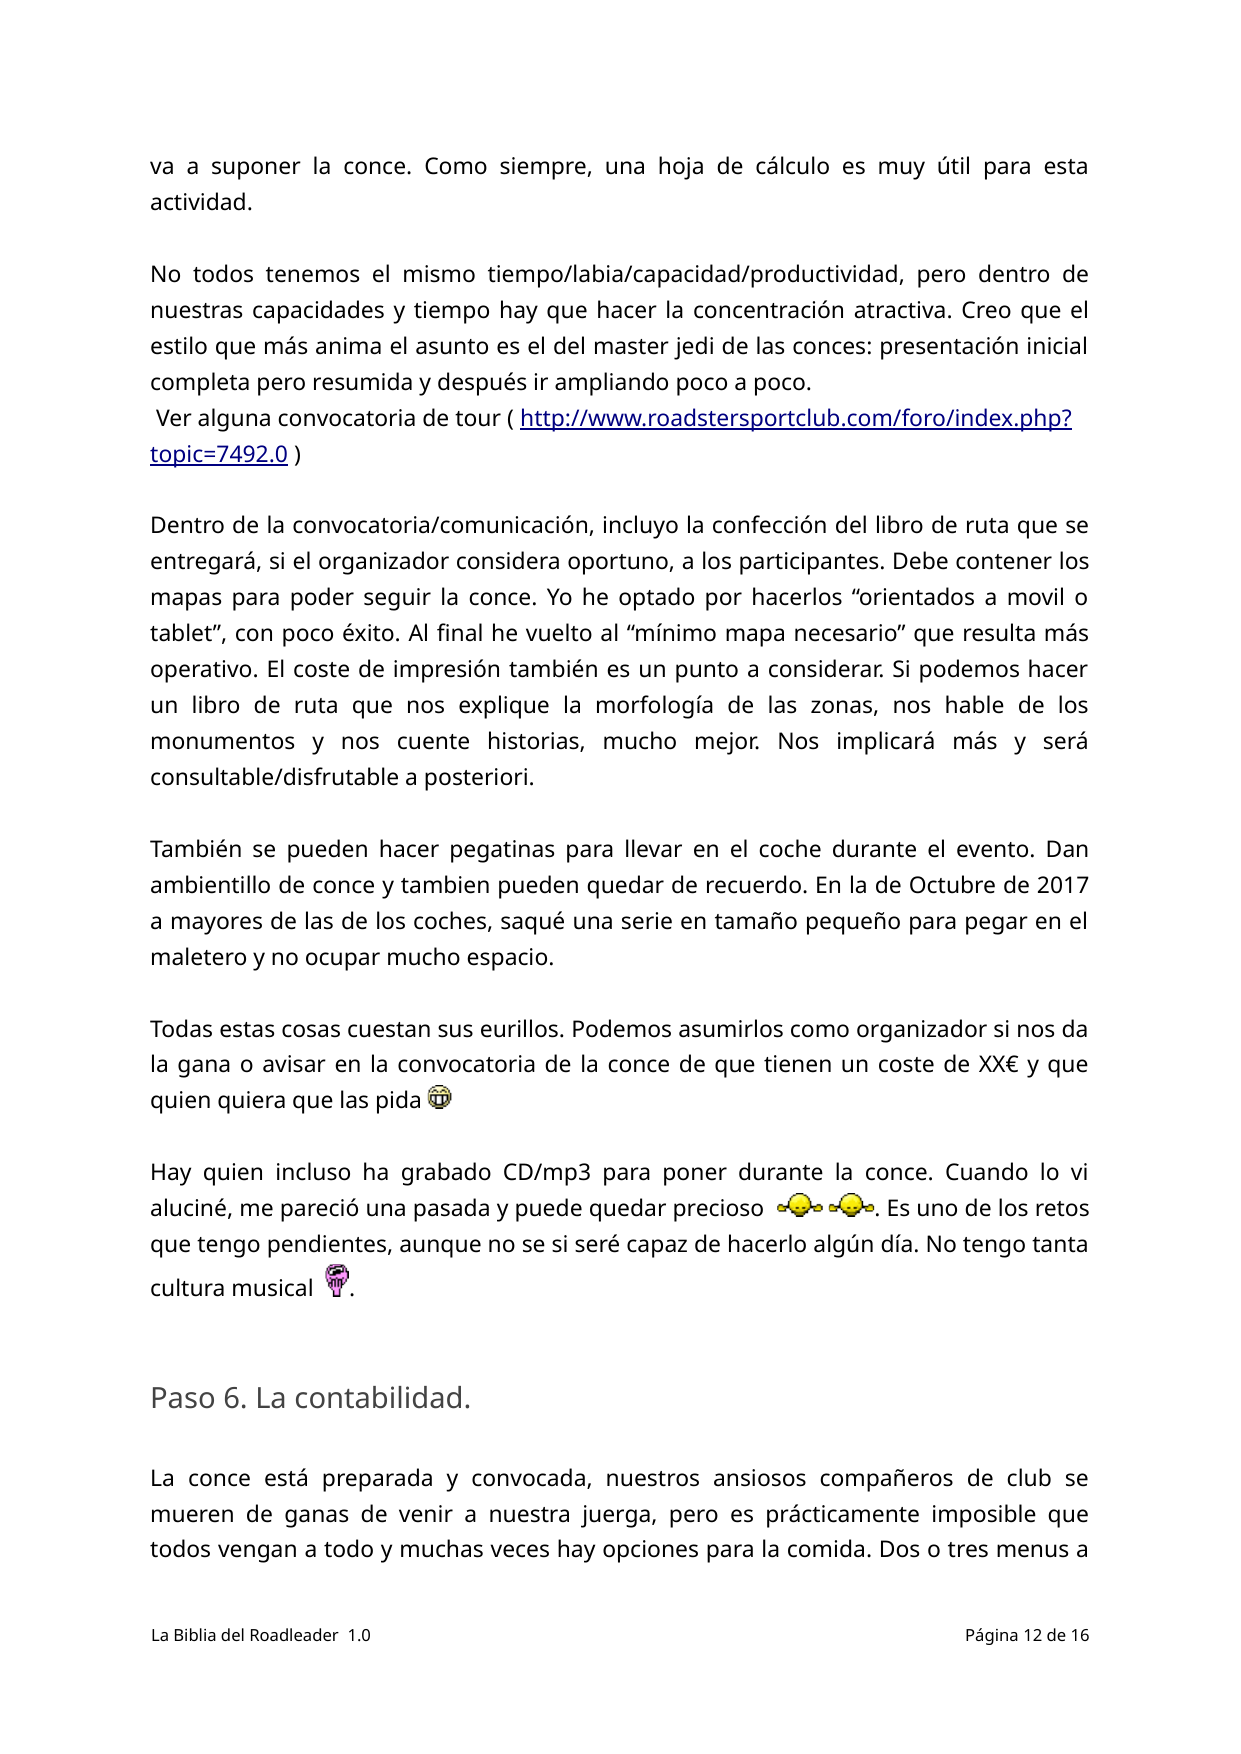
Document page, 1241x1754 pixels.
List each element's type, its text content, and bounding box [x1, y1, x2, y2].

text También se pueden hacer pegatinas para llevar en el coche durante el evento. Dan ambientillo de conce y tambien pueden quedar de recuerdo. En la de Octubre de 2017 a mayores de las de los coches, saqué una serie en tamaño pequeño para pegar en el maletero y no ocupar mucho espacio. [150, 833, 1090, 972]
picture [325, 1264, 349, 1297]
picture [828, 1193, 875, 1217]
text No todos tenemos el mismo tiempo/labia/capacidad/productividad, pero dentro de nuestras capacidades y tiempo hay que hacer la concentración atractiva. Creo que el estilo que más anima el asunto es el del master jedi de las conces: presentación inicial completa pero resumida y después ir ampliando poco a poco. [150, 258, 1090, 397]
picture [777, 1193, 823, 1217]
text La conce está preparada y convocada, nuestros ansiosos compañeros de club se mueren de ganas de venir a nuestra juerga, pero es prácticamente imposible que todos vengan a todo y muchas veces hay opciones para la comida. Dos o tres menus a [150, 1462, 1090, 1565]
text Todas estas cosas cuestan sus eurillos. Podemos asumirlos como organizador si nos da la gana o avisar en la convocatoria de la conce de que tienen un coste de XX€ y que quien quiera que las pida [150, 1012, 1090, 1116]
subtitle Paso 6. La contabilidad. [150, 1378, 1090, 1417]
text va a suponer la conce. Como siempre, una hoja de cálculo es muy útil para esta actividad. [150, 150, 1090, 217]
text Ver alguna convocatoria de tour ( http://www.roadstersportclub.com/foro/index.php?topic=7492.0 ) [150, 402, 1090, 469]
text Hay quien incluso ha grabado CD/mp3 para poner durante la conce. Cuando lo vi aluciné, me pareció una pasada y puede quedar precioso . Es uno de los retos que tengo pendientes, aunque no se si seré capaz de hacerlo algún día. No tengo tanta cultura musical . [150, 1156, 1090, 1304]
text Dentro de la convocatoria/comunicación, incluyo la confección del libro de ruta que se entregará, si el organizador considera oportuno, a los participantes. Debe contener los mapas para poder seguir la conce. Yo he optado por hacerlos “orientados a movil o tablet”, con poco éxito. Al final he vuelto al “mínimo mapa necesario” que resulta más operativo. El coste de impresión también es un punto a considerar. Si podemos hacer un libro de ruta que nos explique la morfología de las zonas, nos hable de los monumentos y nos cuente historias, mucho mejor. Nos implicará más y será consultable/disfrutable a posteriori. [150, 509, 1090, 792]
picture [427, 1085, 452, 1109]
